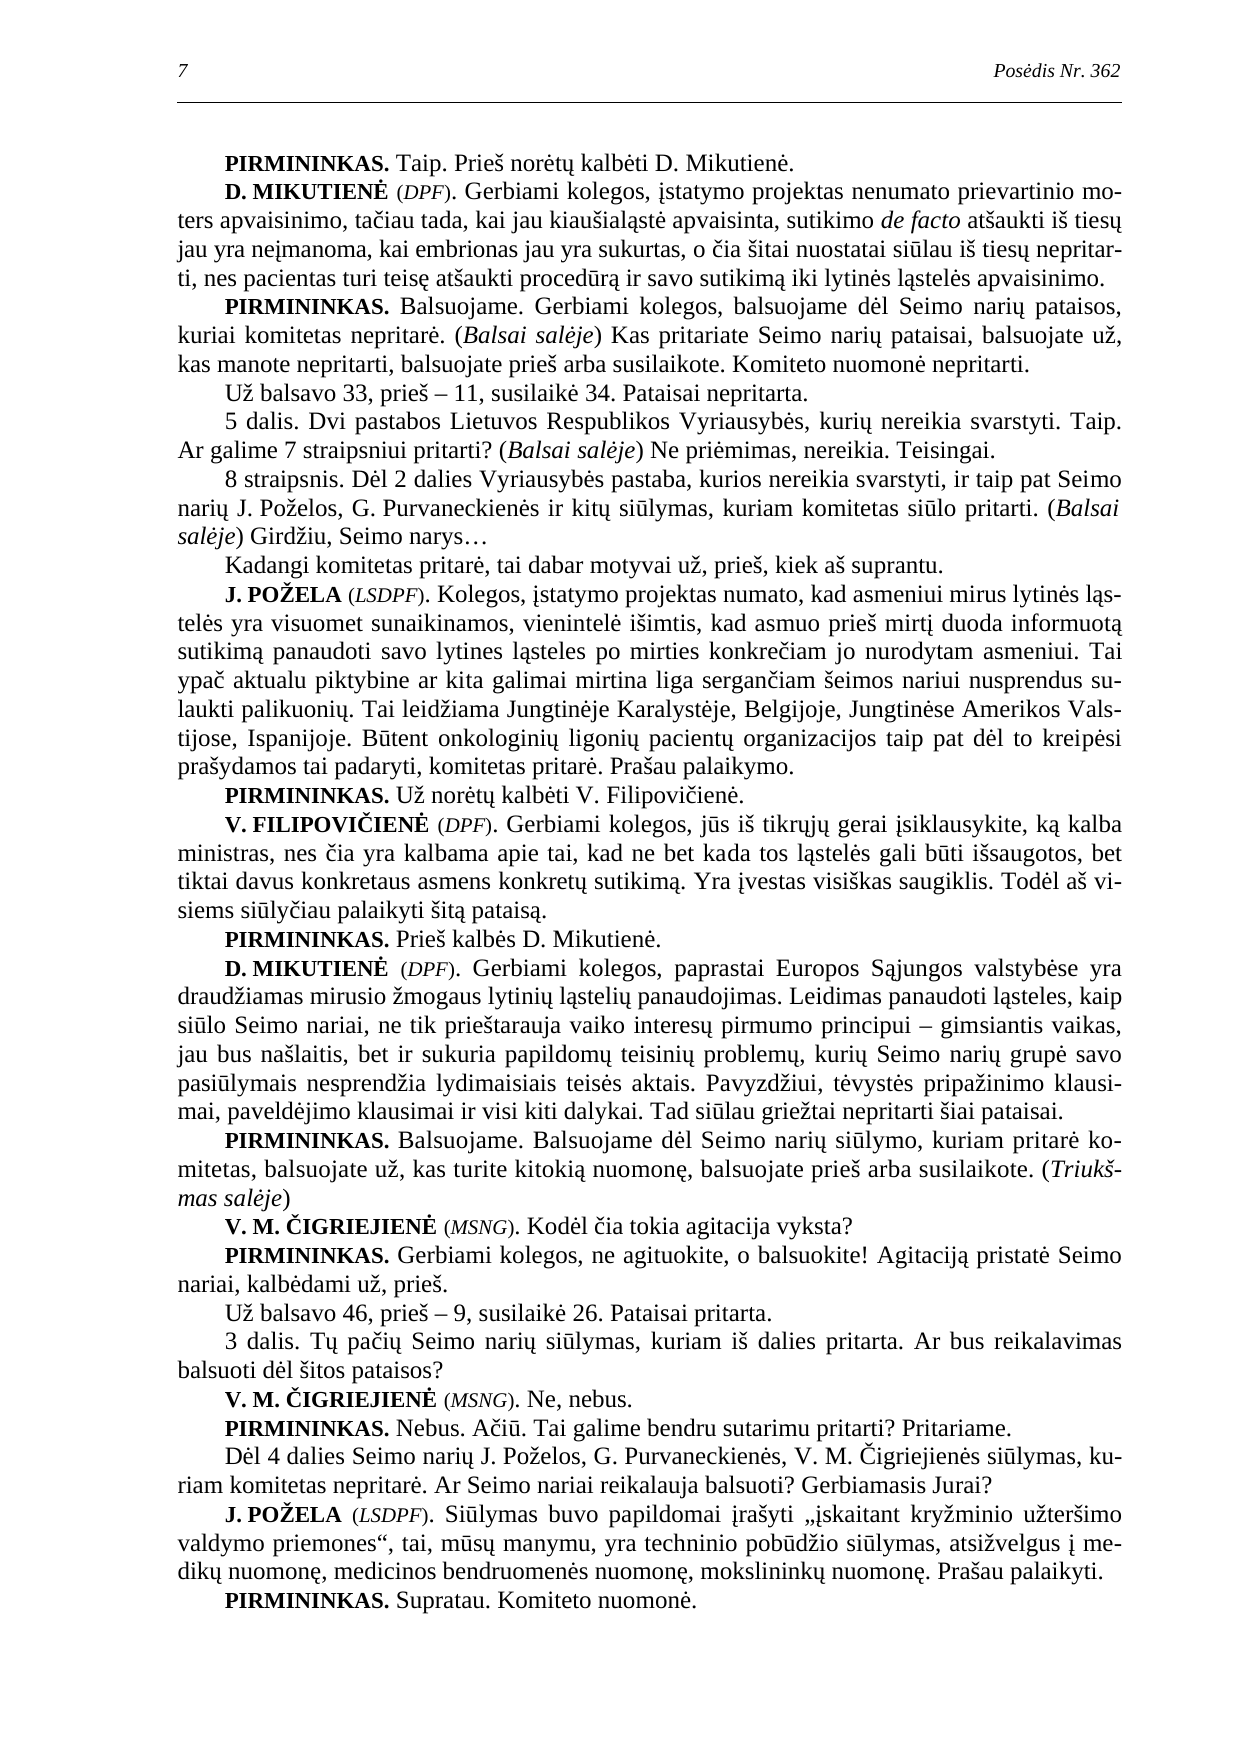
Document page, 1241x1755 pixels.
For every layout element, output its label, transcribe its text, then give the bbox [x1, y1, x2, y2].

text Už bal­sa­vo 46, prieš – 9, su­si­lai­kė 26. Pa­tai­sai pri­tar­ta. [177, 1298, 1122, 1326]
text PIRMININKAS. Bal­suo­ja­me. Bal­suo­ja­me dėl Sei­mo na­rių siū­ly­mo, ku­riam pri­ta­rė ko­mi­te­tas, bal­suo­ja­te už, kas tu­ri­te ki­to­kią nuo­mo­nę, bal­suo­ja­te prieš ar­ba su­si­lai­ko­te. (Triukš­mas sa­lė­je) [177, 1125, 1122, 1211]
text J. POŽELA (LSDPF). Ko­le­gos, įsta­ty­mo pro­jek­tas nu­ma­to, kad as­me­niui mi­rus ly­ti­nės ląs­te­lės yra vi­suo­met su­nai­ki­na­mos, vie­nin­te­lė iš­im­tis, kad as­muo prieš mir­tį duo­da in­for­muo­tą su­ti­ki­mą pa­nau­do­ti sa­vo ly­ti­nes ląs­te­les po mir­ties kon­kre­čiam jo nu­ro­dy­tam as­me­niui. Tai ypač ak­tu­a­lu pik­ty­bi­ne ar ki­ta ga­li­mai mir­ti­na li­ga ser­gan­čiam šei­mos na­riui nu­spren­dus su­lauk­ti pa­li­kuo­nių. Tai lei­džia­ma Jung­ti­nė­je Ka­ra­lys­tė­je, Bel­gi­jo­je, Jung­ti­nė­se Ame­ri­kos Vals­ti­jo­se, Is­pa­ni­jo­je. Bū­tent on­ko­lo­gi­nių li­go­nių pa­cien­tų or­ga­ni­za­ci­jos taip pat dėl to krei­pė­si pra­šy­da­mos tai pa­da­ry­ti, ko­mi­te­tas pri­ta­rė. Pra­šau pa­lai­ky­mo. [177, 579, 1122, 780]
text PIRMININKAS. Už no­rė­tų kal­bė­ti V. Fi­li­po­vi­čie­nė. [177, 780, 1122, 809]
text PIRMININKAS. Ger­bia­mi ko­le­gos, ne agi­tuo­ki­te, o bal­suo­ki­te! Agi­ta­ci­ją pri­sta­tė Sei­mo na­riai, kal­bė­da­mi už, prieš. [177, 1240, 1122, 1298]
text J. POŽELA (LSDPF). Siū­ly­mas bu­vo pa­pil­do­mai įra­šy­ti „įskai­tant kryž­mi­nio už­ter­ši­mo val­dy­mo prie­mo­nes“, tai, mū­sų ma­ny­mu, yra tech­ni­nio po­bū­džio siū­ly­mas, at­si­žvel­gus į me­di­kų nuo­mo­nę, me­di­ci­nos ben­druo­me­nės nuo­mo­nę, moks­li­nin­kų nuo­mo­nę. Pra­šau pa­lai­ky­ti. [177, 1499, 1122, 1585]
text PIRMININKAS. Prieš kal­bės D. Mi­ku­tie­nė. [177, 924, 1122, 953]
text PIRMININKAS. Su­pra­tau. Ko­mi­te­to nuo­mo­nė. [177, 1585, 1122, 1614]
text Dėl 4 da­lies Sei­mo na­rių J. Po­že­los, G. Pur­va­nec­kie­nės, V. M. Čig­rie­jie­nės siū­ly­mas, ku­riam ko­mi­te­tas ne­pri­ta­rė. Ar Sei­mo na­riai rei­ka­lau­ja bal­suo­ti? Ger­bia­ma­sis Ju­rai? [177, 1441, 1122, 1499]
text V. M. ČIGRIEJIENĖ (MSNG). Ne, ne­bus. [177, 1384, 1122, 1413]
text Už bal­sa­vo 33, prieš – 11, su­si­lai­kė 34. Pa­tai­sai ne­pri­tar­ta. [177, 378, 1122, 406]
text PIRMININKAS. Ne­bus. Ačiū. Tai ga­li­me ben­dru su­ta­ri­mu pri­tar­ti? Pri­ta­ria­me. [177, 1413, 1122, 1441]
text V. FILIPOVIČIENĖ (DPF). Ger­bia­mi ko­le­gos, jūs iš tik­rų­jų ge­rai įsi­klau­sy­ki­te, ką kal­ba mi­nist­ras, nes čia yra kal­ba­ma apie tai, kad ne bet ka­da tos ląs­te­lės ga­li bū­ti iš­sau­go­tos, bet tik­tai da­vus kon­kre­taus as­mens kon­kre­tų su­ti­ki­mą. Yra įves­tas vi­siš­kas sau­gik­lis. To­dėl aš vi­siems siū­ly­čiau pa­lai­ky­ti ši­tą pa­tai­są. [177, 809, 1122, 924]
text 3 da­lis. Tų pa­čių Sei­mo na­rių siū­ly­mas, ku­riam iš da­lies pri­tar­ta. Ar bus rei­ka­la­vi­mas bal­suo­ti dėl ši­tos pa­tai­sos? [177, 1326, 1122, 1384]
text D. MIKUTIENĖ (DPF). Ger­bia­mi ko­le­gos, pa­pras­tai Eu­ro­pos Są­jun­gos vals­ty­bė­se yra drau­džia­mas mi­ru­sio žmo­gaus ly­ti­nių ląs­te­lių pa­nau­do­ji­mas. Lei­di­mas pa­nau­do­ti ląs­te­les, kaip siū­lo Sei­mo na­riai, ne tik prieš­ta­rau­ja vai­ko in­te­re­sų pir­mu­mo prin­ci­pui – gim­sian­tis vai­kas, jau bus naš­lai­tis, bet ir su­ku­ria pa­pil­do­mų tei­si­nių pro­ble­mų, ku­rių Sei­mo na­rių gru­pė sa­vo pa­siū­ly­mais ne­spren­džia ly­di­mai­siais tei­sės ak­tais. Pa­vyz­džiui, tė­vys­tės pri­pa­ži­ni­mo klau­si­mai, pa­vel­dė­ji­mo klau­si­mai ir vi­si ki­ti da­ly­kai. Tad siū­lau griež­tai ne­pri­tar­ti šiai pa­tai­sai. [177, 953, 1122, 1125]
text Ka­dan­gi ko­mi­te­tas pri­ta­rė, tai da­bar mo­ty­vai už, prieš, kiek aš su­pran­tu. [177, 550, 1122, 579]
text 5 da­lis. Dvi pa­sta­bos Lie­tu­vos Res­pub­li­kos Vy­riau­sy­bės, ku­rių ne­rei­kia svars­ty­ti. Taip. Ar ga­li­me 7 straips­niui pri­tar­ti? (Bal­sai sa­lė­je) Ne pri­ėmi­mas, ne­rei­kia. Tei­sin­gai. [177, 406, 1122, 464]
text PIRMININKAS. Taip. Prieš no­rė­tų kal­bė­ti D. Mi­ku­tie­nė. [177, 148, 1122, 176]
text PIRMININKAS. Bal­suo­ja­me. Ger­bia­mi ko­le­gos, bal­suo­ja­me dėl Sei­mo na­rių pa­tai­sos, ku­riai ko­mi­te­tas ne­pri­ta­rė. (Bal­sai sa­lė­je) Kas pri­ta­ria­te Sei­mo na­rių pa­tai­sai, bal­suo­ja­te už, kas ma­no­te ne­pri­tar­ti, bal­suo­ja­te prieš ar­ba su­si­lai­ko­te. Ko­mi­te­to nuo­mo­nė ne­pri­tar­ti. [177, 291, 1122, 378]
text 8 straips­nis. Dėl 2 da­lies Vy­riau­sy­bės pa­sta­ba, ku­rios ne­rei­kia svars­ty­ti, ir taip pat Sei­mo na­rių J. Po­že­los, G. Pur­va­nec­kie­nės ir ki­tų siū­ly­mas, ku­riam ko­mi­te­tas siū­lo pri­tar­ti. (Bal­sai sa­lė­je) Gir­džiu, Sei­mo na­rys… [177, 464, 1122, 550]
text V. M. ČIGRIEJIENĖ (MSNG). Ko­dėl čia to­kia agi­ta­ci­ja vyks­ta? [177, 1211, 1122, 1240]
text D. MIKUTIENĖ (DPF). Ger­bia­mi ko­le­gos, įsta­ty­mo pro­jek­tas ne­nu­ma­to prie­var­ti­nio mo­ters ap­vai­si­ni­mo, ta­čiau ta­da, kai jau kiau­šia­ląs­tė ap­vai­sin­ta, su­ti­ki­mo de fac­to at­šauk­ti iš tie­sų jau yra ne­įma­no­ma, kai emb­rio­nas jau yra su­kur­tas, o čia ši­tai nuo­sta­tai siū­lau iš tie­sų ne­pri­tar­ti, nes pa­cien­tas tu­ri tei­sę at­šauk­ti pro­ce­dū­rą ir sa­vo su­ti­ki­mą iki ly­ti­nės ląs­te­lės ap­vai­si­ni­mo. [177, 176, 1122, 291]
